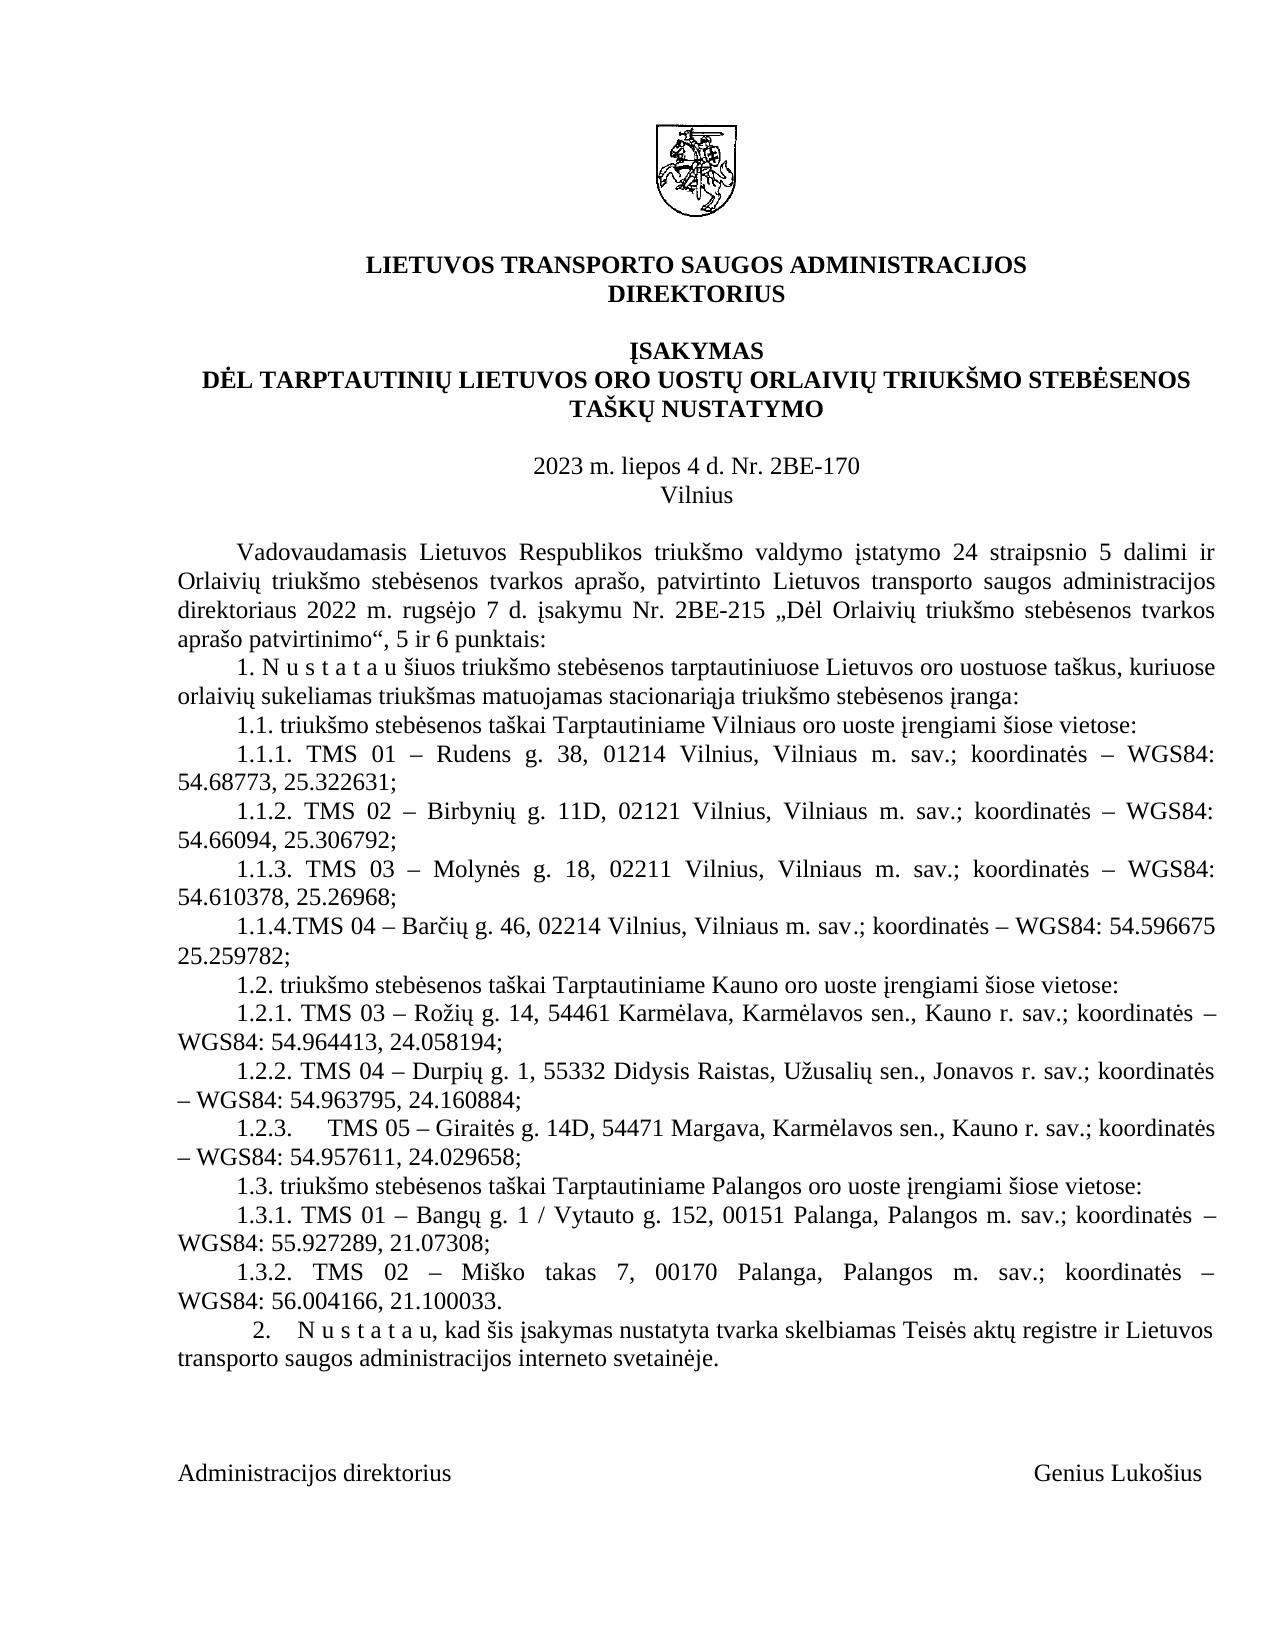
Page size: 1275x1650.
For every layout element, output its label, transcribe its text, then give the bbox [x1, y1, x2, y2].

text Vadovaudamasis Lietuvos Respublikos triukšmo valdymo įstatymo 24 straipsnio 5 dalimi ir Orlaivių triukšmo stebėsenos tvarkos aprašo, patvirtinto Lietuvos transporto saugos administracijos direktoriaus 2022 m. rugsėjo 7 d. įsakymu Nr. 2BE-215 „Dėl Orlaivių triukšmo stebėsenos tvarkos aprašo patvirtinimo“, 5 ir 6 punktais: [177, 537, 1216, 652]
text 2023 m. liepos 4 d. Nr. 2BE-170 [177, 451, 1216, 480]
text 1.3.1. TMS 01 – Bangų g. 1 / Vytauto g. 152, 00151 Palanga, Palangos m. sav.; koordinatės – WGS84: 55.927289, 21.07308; [177, 1200, 1216, 1257]
text LIETUVOS TRANSPORTO SAUGOS ADMINISTRACIJOS [177, 250, 1216, 279]
text 1.3.2. TMS 02 – Miško takas 7, 00170 Palanga, Palangos m. sav.; koordinatės – WGS84: 56.004166, 21.100033. [177, 1257, 1216, 1315]
text 1.1.1. TMS 01 – Rudens g. 38, 01214 Vilnius, Vilniaus m. sav.; koordinatės – WGS84: 54.68773, 25.322631; [177, 739, 1216, 796]
text 2. N u s t a t a u, kad šis įsakymas nustatyta tvarka skelbiamas Teisės aktų registre ir Lietuvos transporto saugos administracijos interneto svetainėje. [177, 1315, 1216, 1372]
text ĮSAKYMAS [177, 336, 1216, 365]
text 1.1.2. TMS 02 – Birbynių g. 11D, 02121 Vilnius, Vilniaus m. sav.; koordinatės – WGS84: 54.66094, 25.306792; [177, 796, 1216, 854]
text Vilnius [177, 480, 1216, 509]
text 1.2.1. TMS 03 – Rožių g. 14, 54461 Karmėlava, Karmėlavos sen., Kauno r. sav.; koordinatės – WGS84: 54.964413, 24.058194; [177, 998, 1216, 1056]
text 1.2.2. TMS 04 – Durpių g. 1, 55332 Didysis Raistas, Užusalių sen., Jonavos r. sav.; koordinatės – WGS84: 54.963795, 24.160884; [177, 1056, 1216, 1113]
text 1.1.3. TMS 03 – Molynės g. 18, 02211 Vilnius, Vilniaus m. sav.; koordinatės – WGS84: 54.610378, 25.26968; [177, 854, 1216, 911]
text 1.3. triukšmo stebėsenos taškai Tarptautiniame Palangos oro uoste įrengiami šiose vietose: [177, 1171, 1216, 1200]
text 1.2. triukšmo stebėsenos taškai Tarptautiniame Kauno oro uoste įrengiami šiose vietose: [177, 970, 1216, 998]
text 1. N u s t a t a u šiuos triukšmo stebėsenos tarptautiniuose Lietuvos oro uostuose taškus, kuriuose orlaivių sukeliamas triukšmas matuojamas stacionariąja triukšmo stebėsenos įranga: [177, 652, 1216, 710]
text 1.2.3. TMS 05 – Giraitės g. 14D, 54471 Margava, Karmėlavos sen., Kauno r. sav.; koordinatės – WGS84: 54.957611, 24.029658; [177, 1113, 1216, 1171]
text Administracijos direktorius Genius Lukošius [177, 1458, 1216, 1487]
text 1.1.4.TMS 04 – Barčių g. 46, 02214 Vilnius, Vilniaus m. sav.; koordinatės – WGS84: 54.596675 25.259782; [177, 911, 1216, 970]
text DĖL TARPTAUTINIŲ LIETUVOS ORO UOSTŲ ORLAIVIŲ TRIUKŠMO STEBĖSENOS TAŠKŲ NUSTATYMO [177, 365, 1216, 422]
text 1.1. triukšmo stebėsenos taškai Tarptautiniame Vilniaus oro uoste įrengiami šiose vietose: [177, 710, 1216, 739]
text DIREKTORIUS [177, 279, 1216, 307]
